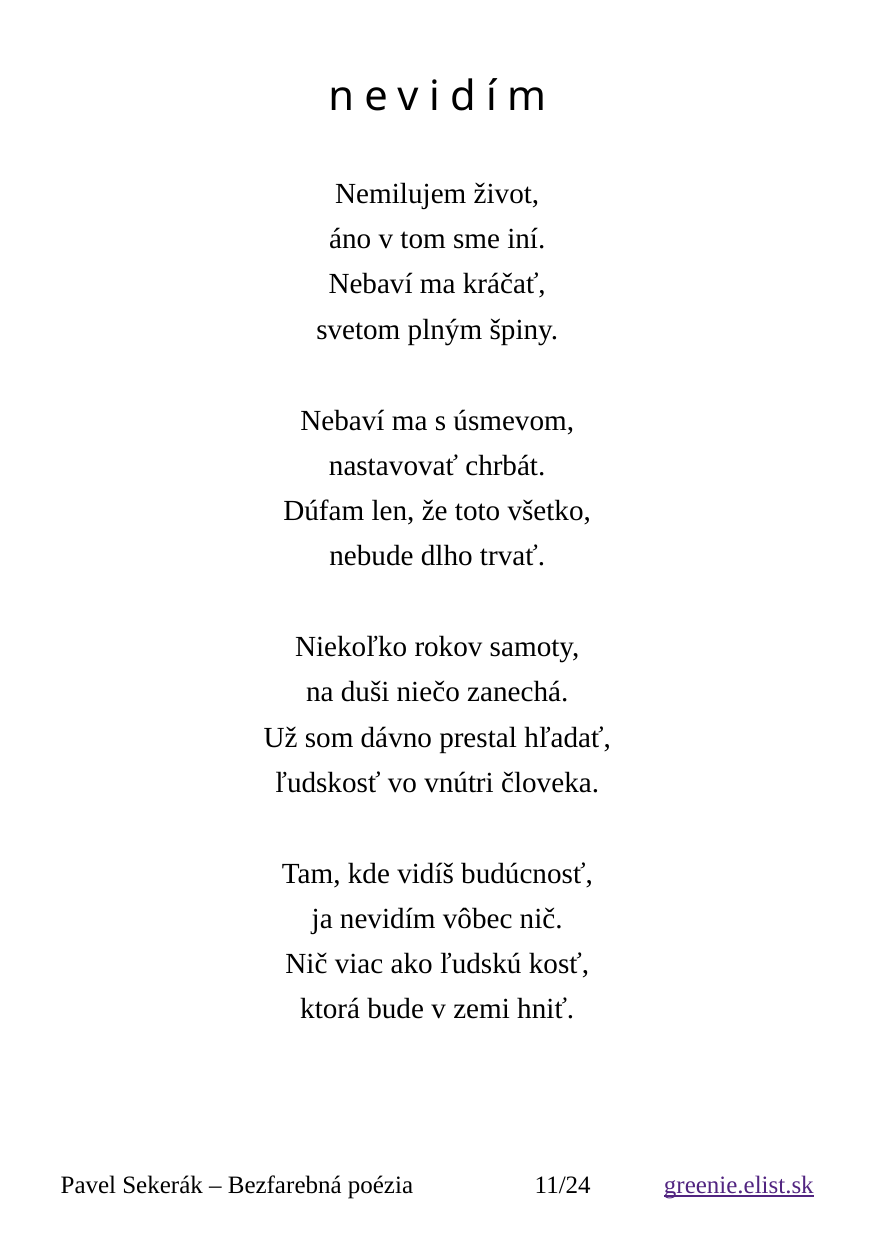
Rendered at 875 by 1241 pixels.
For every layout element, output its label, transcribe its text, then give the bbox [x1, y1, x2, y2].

text Nebaví ma kráčať, [41, 267, 833, 300]
text ktorá bude v zemi hniť. [41, 992, 833, 1025]
text nebude dlho trvať. [41, 538, 833, 572]
text svetom plným špiny. [41, 312, 833, 346]
text ja nevidím vôbec nič. [41, 901, 833, 934]
text áno v tom sme iní. [41, 221, 833, 255]
text Už som dávno prestal hľadať, [41, 720, 833, 753]
text Nič viac ako ľudskú kosť, [41, 946, 833, 980]
text Nebaví ma s úsmevom, [41, 403, 833, 436]
text Dúfam len, že toto všetko, [41, 493, 833, 527]
text na duši niečo zanechá. [41, 674, 833, 708]
text nastavovať chrbát. [41, 448, 833, 481]
text ľudskosť vo vnútri človeka. [41, 765, 833, 799]
text Tam, kde vidíš budúcnosť, [41, 856, 833, 889]
subtitle nevidím [41, 66, 833, 123]
text Niekoľko rokov samoty, [41, 629, 833, 663]
text Nemilujem život, [41, 176, 833, 209]
